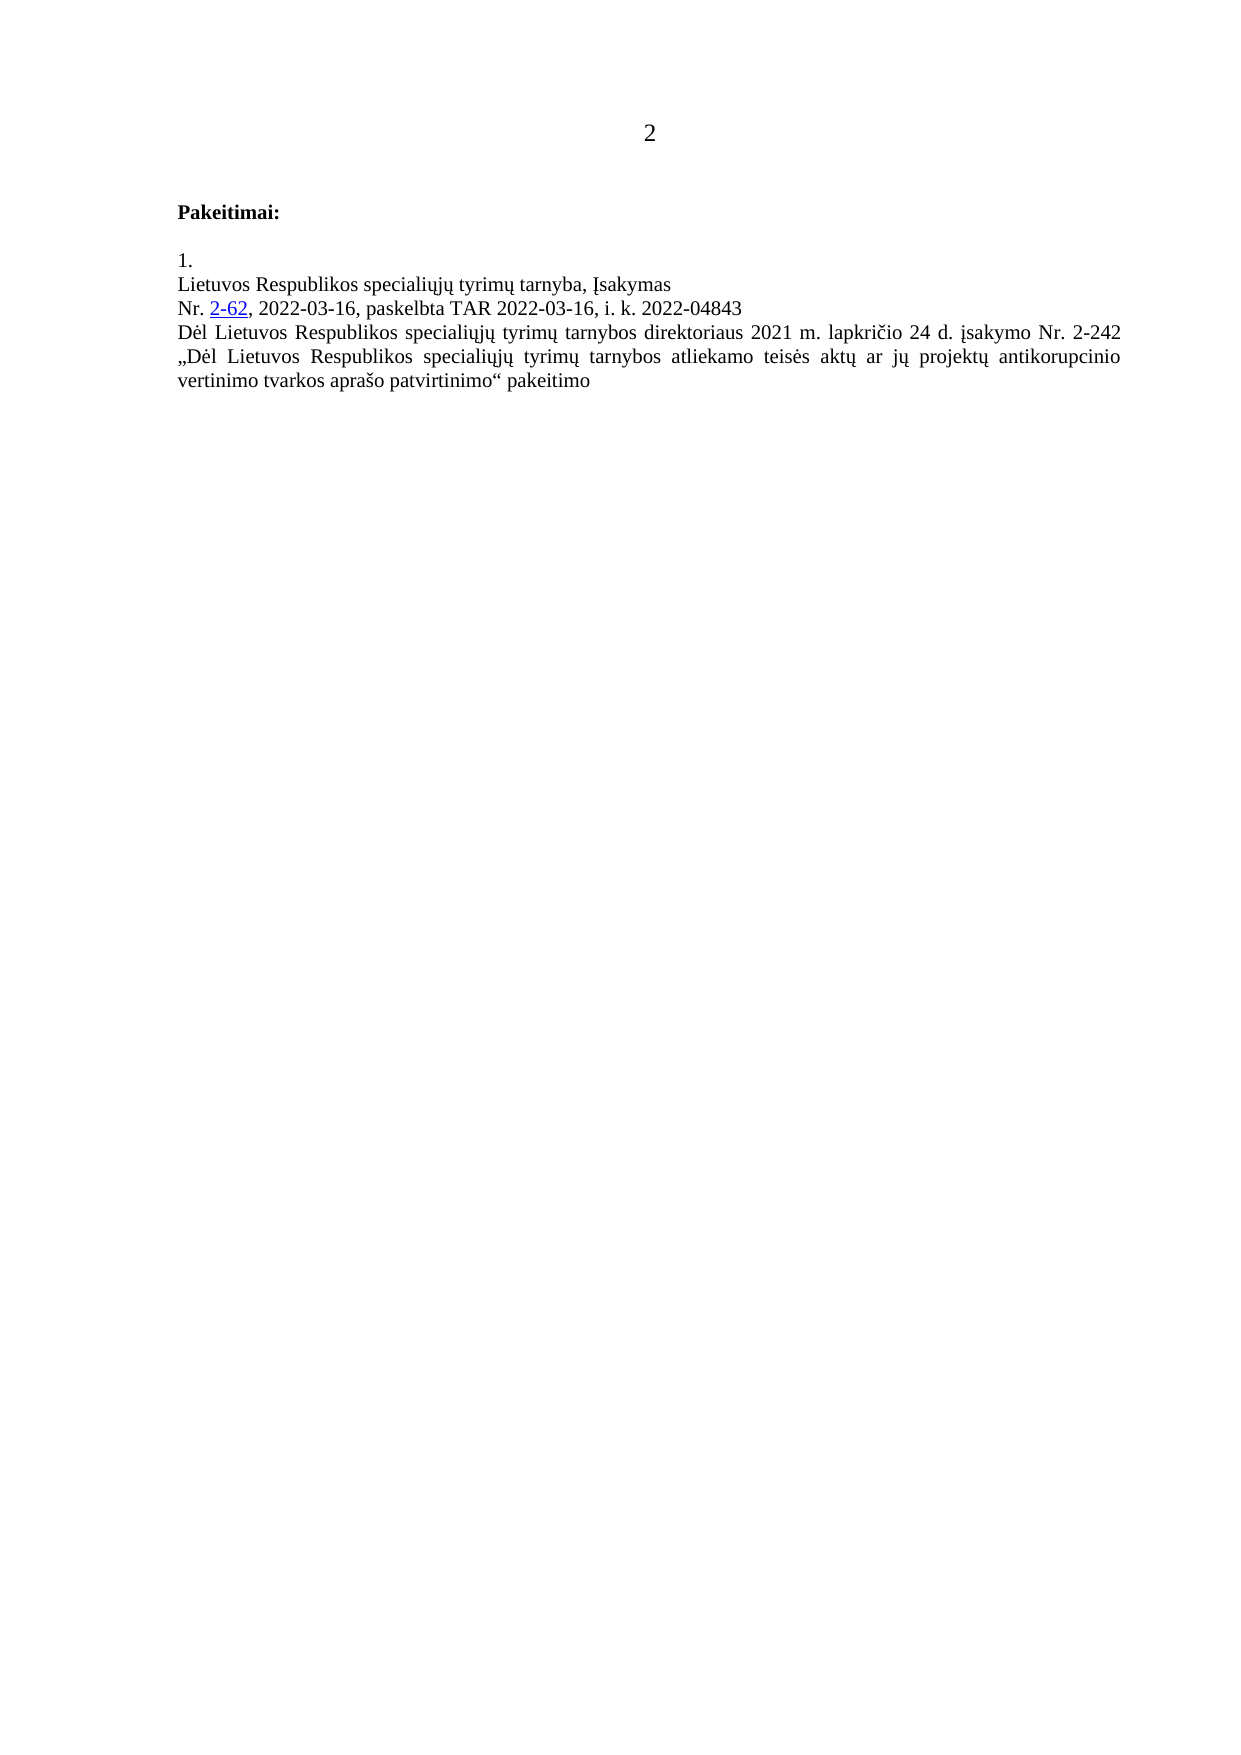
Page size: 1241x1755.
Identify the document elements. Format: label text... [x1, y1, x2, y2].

text 1. [177, 248, 1122, 272]
text Pakeitimai: [177, 200, 1122, 224]
text Dėl Lietuvos Respublikos specialiųjų tyrimų tarnybos direktoriaus 2021 m. lapkričio 24 d. įsakymo Nr. 2-242 „Dėl Lietuvos Respublikos specialiųjų tyrimų tarnybos atliekamo teisės aktų ar jų projektų antikorupcinio vertinimo tvarkos aprašo patvirtinimo“ pakeitimo [177, 320, 1122, 392]
text Nr. 2-62, 2022-03-16, paskelbta TAR 2022-03-16, i. k. 2022-04843 [177, 296, 1122, 320]
text Lietuvos Respublikos specialiųjų tyrimų tarnyba, Įsakymas [177, 272, 1122, 296]
